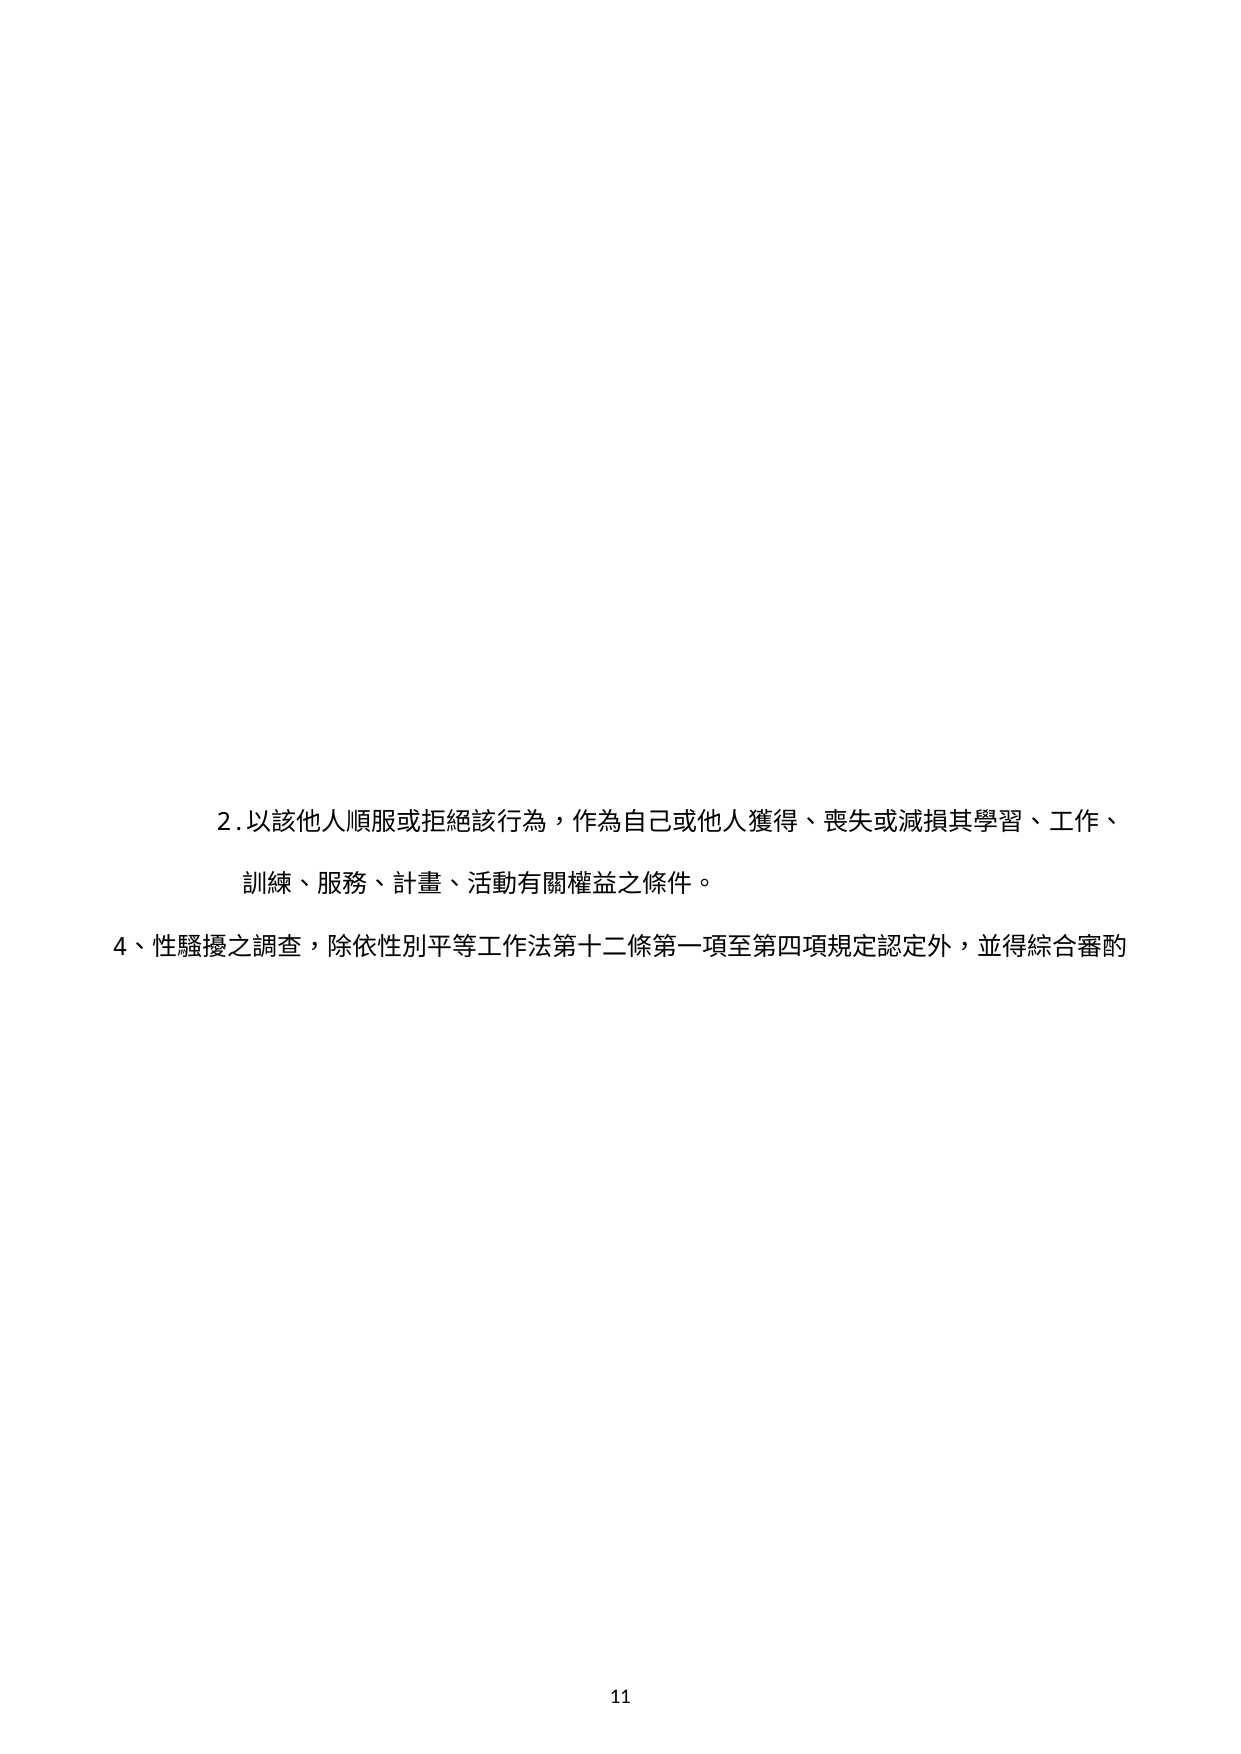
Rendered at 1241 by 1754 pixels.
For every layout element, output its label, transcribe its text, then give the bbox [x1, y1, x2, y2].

text 2.以該他人順服或拒絕該行為，作為自己或他人獲得、喪失或減損其學習、工作、訓練、服務、計畫、活動有關權益之條件。 [216, 777, 1128, 902]
list 性騷擾之調查，除依性別平等工作法第十二條第一項至第四項規定認定外，並得綜合審酌 [112, 902, 1128, 965]
